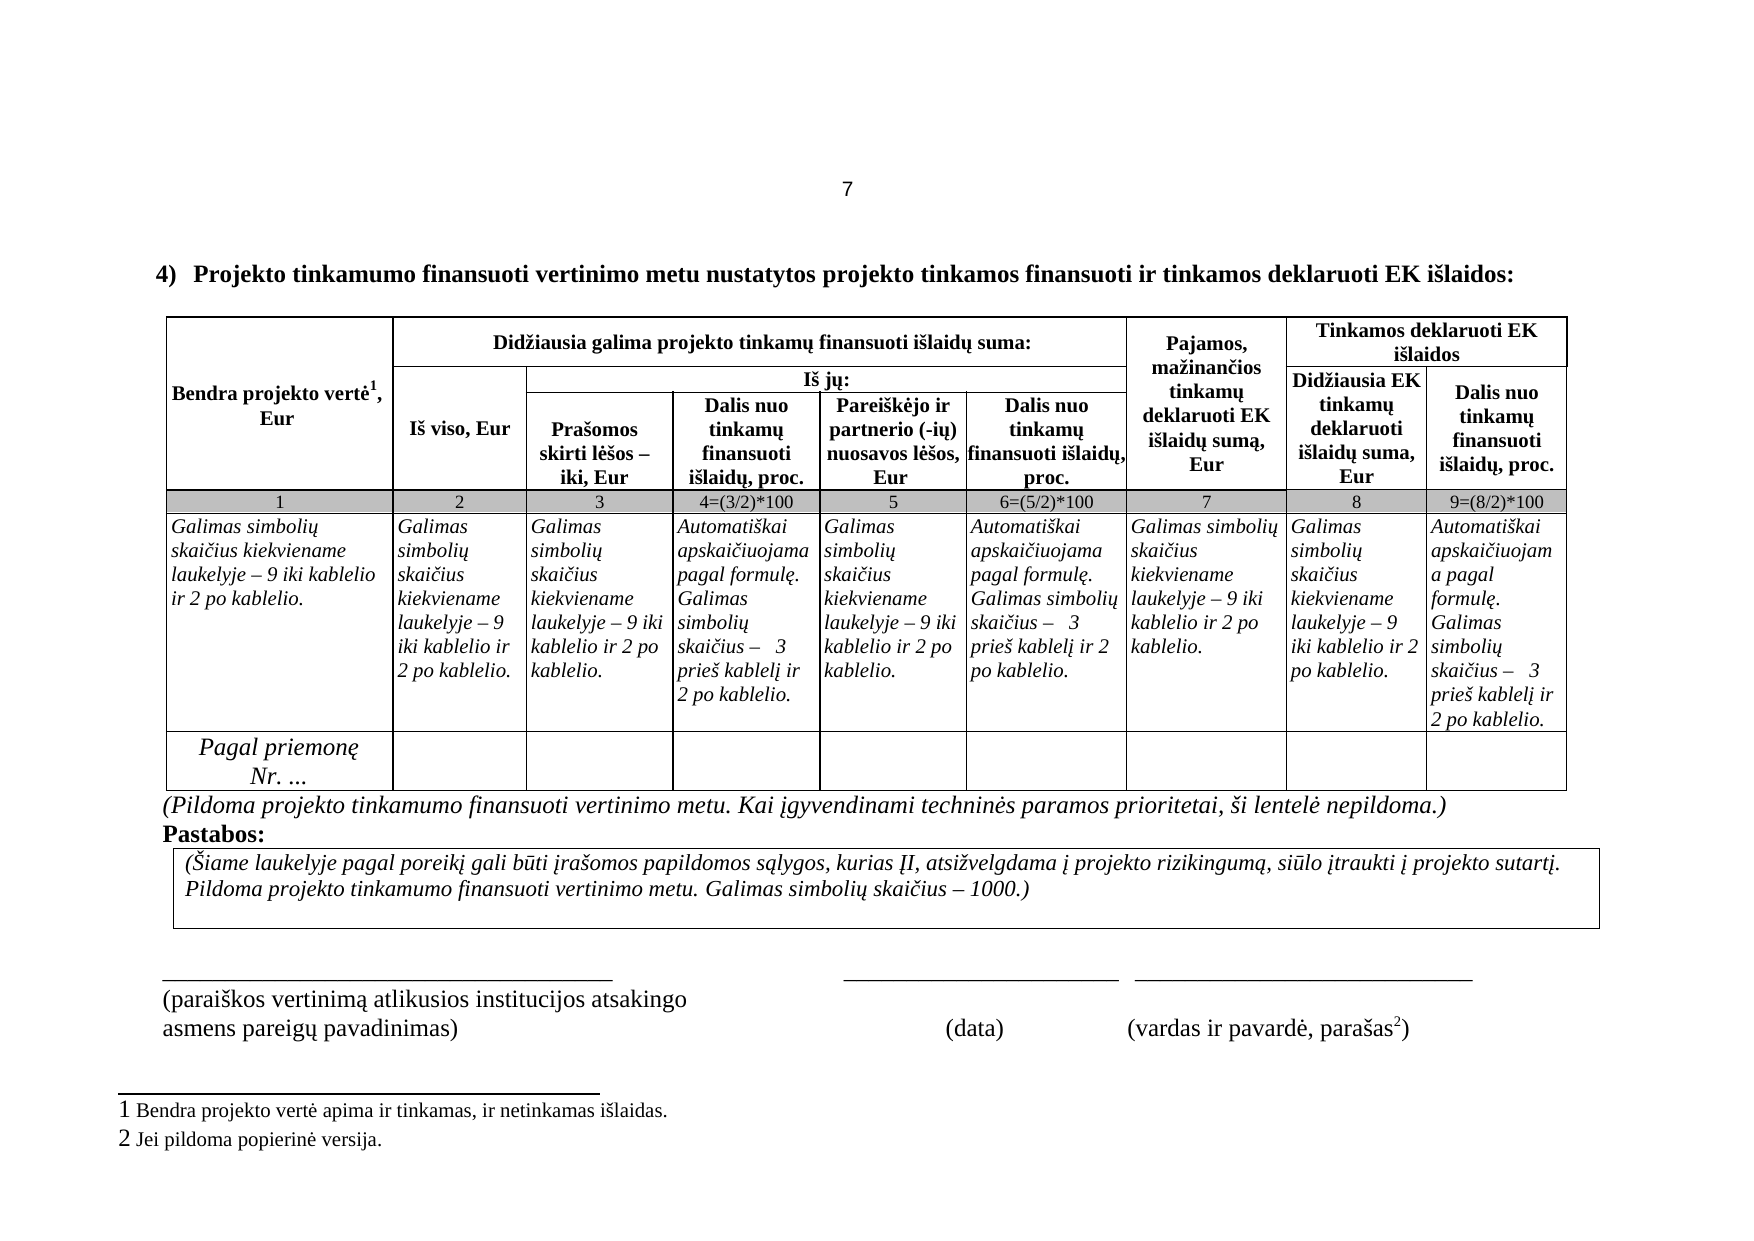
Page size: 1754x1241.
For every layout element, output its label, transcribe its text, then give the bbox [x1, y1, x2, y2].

text Pastabos: [162, 819, 1577, 848]
table_cell Pareiškėjo ir partnerio (-ių) nuosavos lėšos, Eur [821, 393, 966, 489]
table_cell Pagal priemonę Nr. ... [167, 732, 392, 789]
table_cell Galimas simbolių skaičius kiekviename laukelyje – 9 iki kablelio ir 2 po kablelio. [527, 514, 672, 731]
table_cell [967, 732, 1126, 789]
table_header Pajamos, mažinančios tinkamų deklaruoti EK išlaidų sumą, Eur [1127, 318, 1286, 489]
table_cell Automatiškai apskaičiuojama pagal formulę. Galimas simbolių skaičius – 3 prieš kablelį ir 2 po kablelio. [967, 514, 1126, 731]
text ____________________________________ ______________________ ___________________________ [162, 956, 1577, 984]
table_cell Galimas simbolių skaičius kiekviename laukelyje – 9 iki kablelio ir 2 po kablelio. [1287, 514, 1426, 731]
table_header Bendra projekto vertė, Eur [167, 318, 392, 489]
table_cell Dalis nuo tinkamų finansuoti išlaidų, proc. [1427, 367, 1566, 489]
table_cell 5 [821, 491, 966, 512]
table_cell [821, 732, 966, 789]
table_cell 6=(5/2)*100 [967, 491, 1126, 512]
table_cell Galimas simbolių skaičius kiekviename laukelyje – 9 iki kablelio ir 2 po kablelio. [394, 514, 526, 731]
table_cell Galimas simbolių skaičius kiekviename laukelyje – 9 iki kablelio ir 2 po kablelio. [167, 514, 392, 731]
table_cell [527, 732, 672, 789]
table_cell Galimas simbolių skaičius kiekviename laukelyje – 9 iki kablelio ir 2 po kablelio. [821, 514, 966, 731]
table_header Tinkamos deklaruoti EK išlaidos [1287, 318, 1566, 366]
table_cell Iš viso, Eur [394, 367, 526, 489]
table_cell 4=(3/2)*100 [674, 491, 819, 512]
table_cell Automatiškai apskaičiuojama pagal formulę. Galimas simbolių skaičius – 3 prieš kablelį ir 2 po kablelio. [674, 514, 819, 731]
table_cell [674, 732, 819, 789]
table_cell [394, 732, 526, 789]
table_cell Didžiausia EK tinkamų deklaruoti išlaidų suma, Eur [1287, 367, 1426, 489]
text Jei pildoma popierinė versija. [118, 1123, 1577, 1152]
table_cell 9=(8/2)*100 [1427, 490, 1566, 512]
table_cell 3 [527, 491, 672, 512]
table_cell 1 [167, 491, 392, 512]
table_cell Dalis nuo tinkamų finansuoti išlaidų, proc. [967, 393, 1126, 489]
table_cell [1427, 732, 1566, 789]
table_header Didžiausia galima projekto tinkamų finansuoti išlaidų suma: [394, 318, 1126, 366]
table_cell [1287, 732, 1426, 789]
table_cell Prašomos skirti lėšos – iki, Eur [527, 393, 672, 489]
table_cell Dalis nuo tinkamų finansuoti išlaidų, proc. [674, 393, 819, 489]
table_cell 7 [1127, 491, 1286, 512]
table_cell Galimas simbolių skaičius kiekviename laukelyje – 9 iki kablelio ir 2 po kablelio. [1127, 514, 1286, 731]
text asmens pareigų pavadinimas) (data) (vardas ir pavardė, parašas) [162, 1013, 1577, 1042]
table_cell 2 [394, 491, 526, 512]
text 4) Projekto tinkamumo finansuoti vertinimo metu nustatytos projekto tinkamos finansuoti ir tinkamos deklaruoti EK išlaidos: [156, 259, 1577, 287]
table_cell [1127, 732, 1286, 789]
table_cell Automatiškai apskaičiuojama pagal formulę. Galimas simbolių skaičius – 3 prieš kablelį ir 2 po kablelio. [1427, 514, 1566, 731]
table_header (Šiame laukelyje pagal poreikį gali būti įrašomos papildomos sąlygos, kurias ĮI, atsižvelgdama į projekto rizikingumą, siūlo įtraukti į projekto sutartį. Pildoma projekto tinkamumo finansuoti vertinimo metu. Galimas simbolių skaičius – 1000.) [174, 849, 1599, 928]
text (paraiškos vertinimą atlikusios institucijos atsakingo [162, 984, 1577, 1013]
table_cell 8 [1287, 490, 1426, 512]
text (Pildoma projekto tinkamumo finansuoti vertinimo metu. Kai įgyvendinami techninės paramos prioritetai, ši lentelė nepildoma.) [162, 791, 1577, 819]
table_cell Iš jų: [527, 367, 1126, 391]
